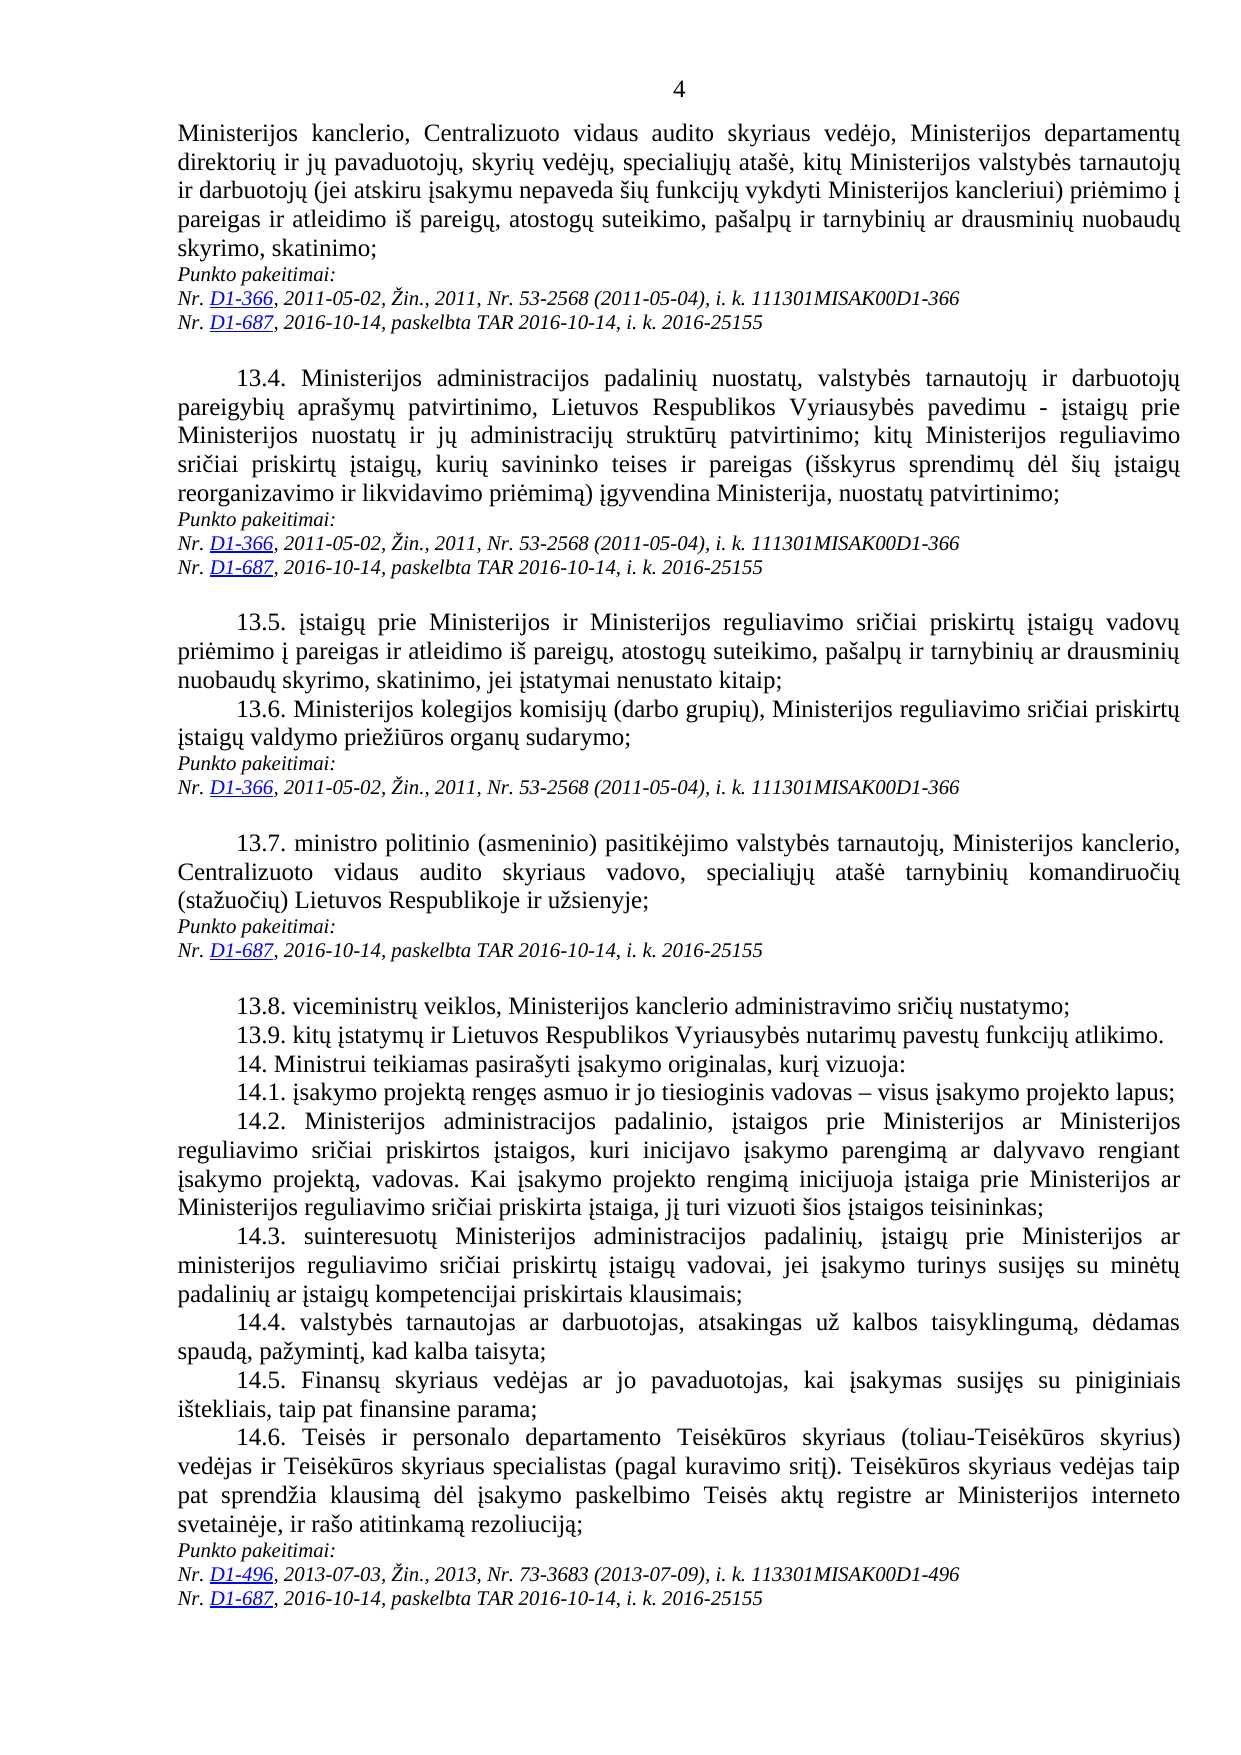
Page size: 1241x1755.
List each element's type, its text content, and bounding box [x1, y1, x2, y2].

text Nr. D1-496, 2013-07-03, Žin., 2013, Nr. 73-3683 (2013-07-09), i. k. 113301MISAK00D1-496 [177, 1562, 1181, 1586]
text Nr. D1-687, 2016-10-14, paskelbta TAR 2016-10-14, i. k. 2016-25155 [177, 1586, 1181, 1610]
text Punkto pakeitimai: [177, 914, 1181, 938]
text 13.5. įstaigų prie Ministerijos ir Ministerijos reguliavimo sričiai priskirtų įstaigų vadovų priėmimo į pareigas ir atleidimo iš pareigų, atostogų suteikimo, pašalpų ir tarnybinių ar drausminių nuobaudų skyrimo, skatinimo, jei įstatymai nenustato kitaip; [177, 607, 1181, 694]
text 13.8. viceministrų veiklos, Ministerijos kanclerio administravimo sričių nustatymo; [177, 991, 1181, 1020]
text 13.7. ministro politinio (asmeninio) pasitikėjimo valstybės tarnautojų, Ministerijos kanclerio, Centralizuoto vidaus audito skyriaus vadovo, specialiųjų atašė tarnybinių komandiruočių (stažuočių) Lietuvos Respublikoje ir užsienyje; [177, 828, 1181, 914]
text Nr. D1-687, 2016-10-14, paskelbta TAR 2016-10-14, i. k. 2016-25155 [177, 938, 1181, 962]
text 13.9. kitų įstatymų ir Lietuvos Respublikos Vyriausybės nutarimų pavestų funkcijų atlikimo. [177, 1020, 1181, 1049]
text 13.6. Ministerijos kolegijos komisijų (darbo grupių), Ministerijos reguliavimo sričiai priskirtų įstaigų valdymo priežiūros organų sudarymo; [177, 694, 1181, 751]
text 14. Ministrui teikiamas pasirašyti įsakymo originalas, kurį vizuoja: [177, 1049, 1181, 1077]
text Nr. D1-366, 2011-05-02, Žin., 2011, Nr. 53-2568 (2011-05-04), i. k. 111301MISAK00D1-366 [177, 531, 1181, 555]
text 14.1. įsakymo projektą rengęs asmuo ir jo tiesioginis vadovas – visus įsakymo projekto lapus; [177, 1077, 1181, 1106]
text Punkto pakeitimai: [177, 751, 1181, 775]
text 14.3. suinteresuotų Ministerijos administracijos padalinių, įstaigų prie Ministerijos ar ministerijos reguliavimo sričiai priskirtų įstaigų vadovai, jei įsakymo turinys susijęs su minėtų padalinių ar įstaigų kompetencijai priskirtais klausimais; [177, 1221, 1181, 1307]
text Nr. D1-366, 2011-05-02, Žin., 2011, Nr. 53-2568 (2011-05-04), i. k. 111301MISAK00D1-366 [177, 775, 1181, 799]
text 14.6. Teisės ir personalo departamento Teisėkūros skyriaus (toliau-Teisėkūros skyrius) vedėjas ir Teisėkūros skyriaus specialistas (pagal kuravimo sritį). Teisėkūros skyriaus vedėjas taip pat sprendžia klausimą dėl įsakymo paskelbimo Teisės aktų registre ar Ministerijos interneto svetainėje, ir rašo atitinkamą rezoliuciją; [177, 1422, 1181, 1537]
text 14.2. Ministerijos administracijos padalinio, įstaigos prie Ministerijos ar Ministerijos reguliavimo sričiai priskirtos įstaigos, kuri inicijavo įsakymo parengimą ar dalyvavo rengiant įsakymo projektą, vadovas. Kai įsakymo projekto rengimą inicijuoja įstaiga prie Ministerijos ar Ministerijos reguliavimo sričiai priskirta įstaiga, jį turi vizuoti šios įstaigos teisininkas; [177, 1106, 1181, 1221]
text Punkto pakeitimai: [177, 507, 1181, 531]
text 14.5. Finansų skyriaus vedėjas ar jo pavaduotojas, kai įsakymas susijęs su piniginiais ištekliais, taip pat finansine parama; [177, 1365, 1181, 1422]
text Ministerijos kanclerio, Centralizuoto vidaus audito skyriaus vedėjo, Ministerijos departamentų direktorių ir jų pavaduotojų, skyrių vedėjų, specialiųjų atašė, kitų Ministerijos valstybės tarnautojų ir darbuotojų (jei atskiru įsakymu nepaveda šių funkcijų vykdyti Ministerijos kancleriui) priėmimo į pareigas ir atleidimo iš pareigų, atostogų suteikimo, pašalpų ir tarnybinių ar drausminių nuobaudų skyrimo, skatinimo; [177, 118, 1181, 262]
text 13.4. Ministerijos administracijos padalinių nuostatų, valstybės tarnautojų ir darbuotojų pareigybių aprašymų patvirtinimo, Lietuvos Respublikos Vyriausybės pavedimu - įstaigų prie Ministerijos nuostatų ir jų administracijų struktūrų patvirtinimo; kitų Ministerijos reguliavimo sričiai priskirtų įstaigų, kurių savininko teises ir pareigas (išskyrus sprendimų dėl šių įstaigų reorganizavimo ir likvidavimo priėmimą) įgyvendina Ministerija, nuostatų patvirtinimo; [177, 363, 1181, 507]
text 14.4. valstybės tarnautojas ar darbuotojas, atsakingas už kalbos taisyklingumą, dėdamas spaudą, pažymintį, kad kalba taisyta; [177, 1307, 1181, 1365]
text Nr. D1-366, 2011-05-02, Žin., 2011, Nr. 53-2568 (2011-05-04), i. k. 111301MISAK00D1-366 [177, 286, 1181, 310]
text Nr. D1-687, 2016-10-14, paskelbta TAR 2016-10-14, i. k. 2016-25155 [177, 555, 1181, 579]
text Punkto pakeitimai: [177, 262, 1181, 286]
text Punkto pakeitimai: [177, 1537, 1181, 1562]
text Nr. D1-687, 2016-10-14, paskelbta TAR 2016-10-14, i. k. 2016-25155 [177, 310, 1181, 334]
